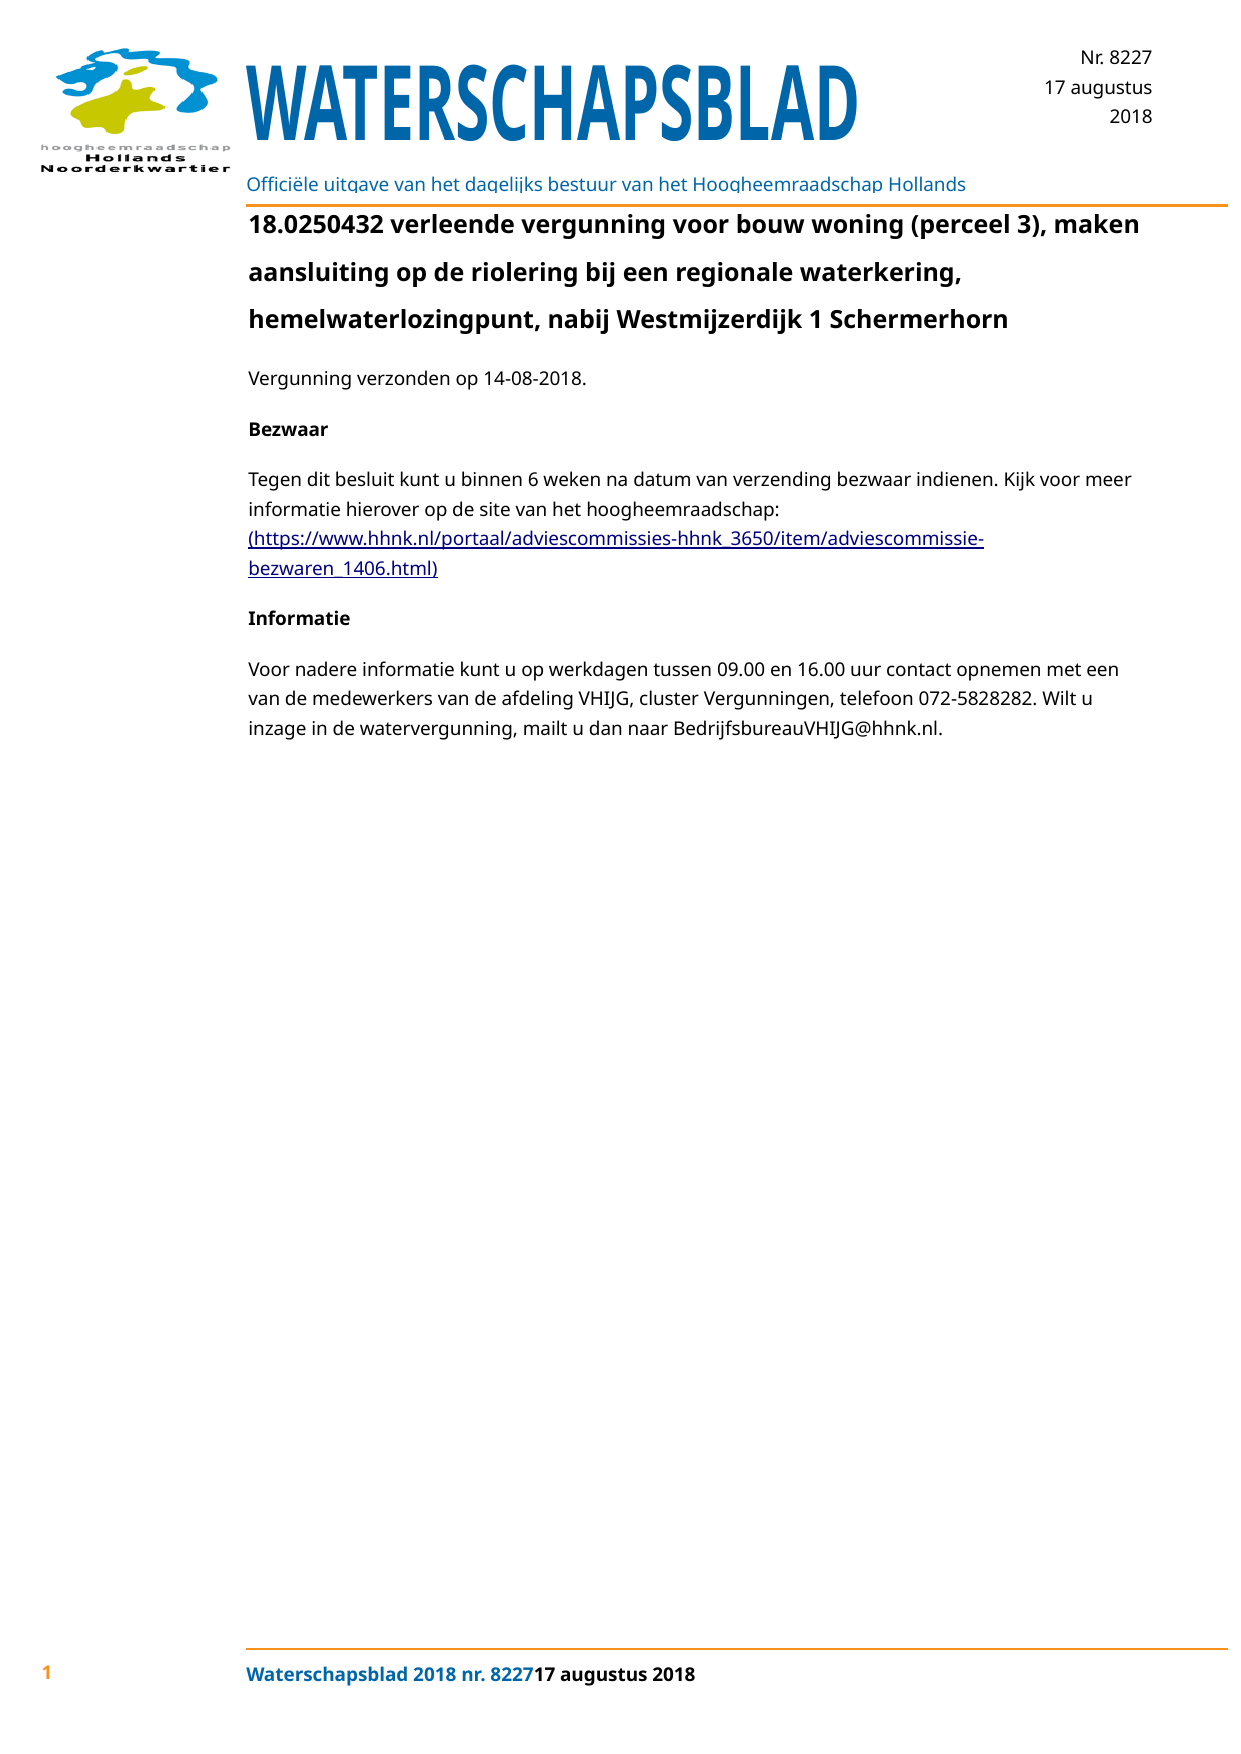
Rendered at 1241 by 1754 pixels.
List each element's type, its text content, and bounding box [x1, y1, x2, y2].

text Tegen dit besluit kunt u binnen 6 weken na datum van verzending bezwaar indienen. Kijk voor meer informatie hierover op de site van het hoogheemraadschap: (https://www.hhnk.nl/portaal/adviescommissies-hhnk_3650/item/adviescommissie-bezwaren_1406.html) [248, 466, 1152, 581]
text Bezwaar [248, 416, 1152, 442]
text Informatie [248, 606, 1152, 631]
text Vergunning verzonden op 14-08-2018. [248, 366, 1152, 391]
text Voor nadere informatie kunt u op werkdagen tussen 09.00 en 16.00 uur contact opnemen met een van de medewerkers van de afdeling VHIJG, cluster Vergunningen, telefoon 072-5828282. Wilt u inzage in de watervergunning, mailt u dan naar BedrijfsbureauVHIJG@hhnk.nl. [248, 656, 1152, 741]
picture [41, 47, 231, 172]
text 18.0250432 verleende vergunning voor bouw woning (perceel 3), maken aansluiting op de riolering bij een regionale waterkering, hemelwaterlozingpunt, nabij Westmijzerdijk 1 Schermerhorn [248, 207, 1152, 336]
